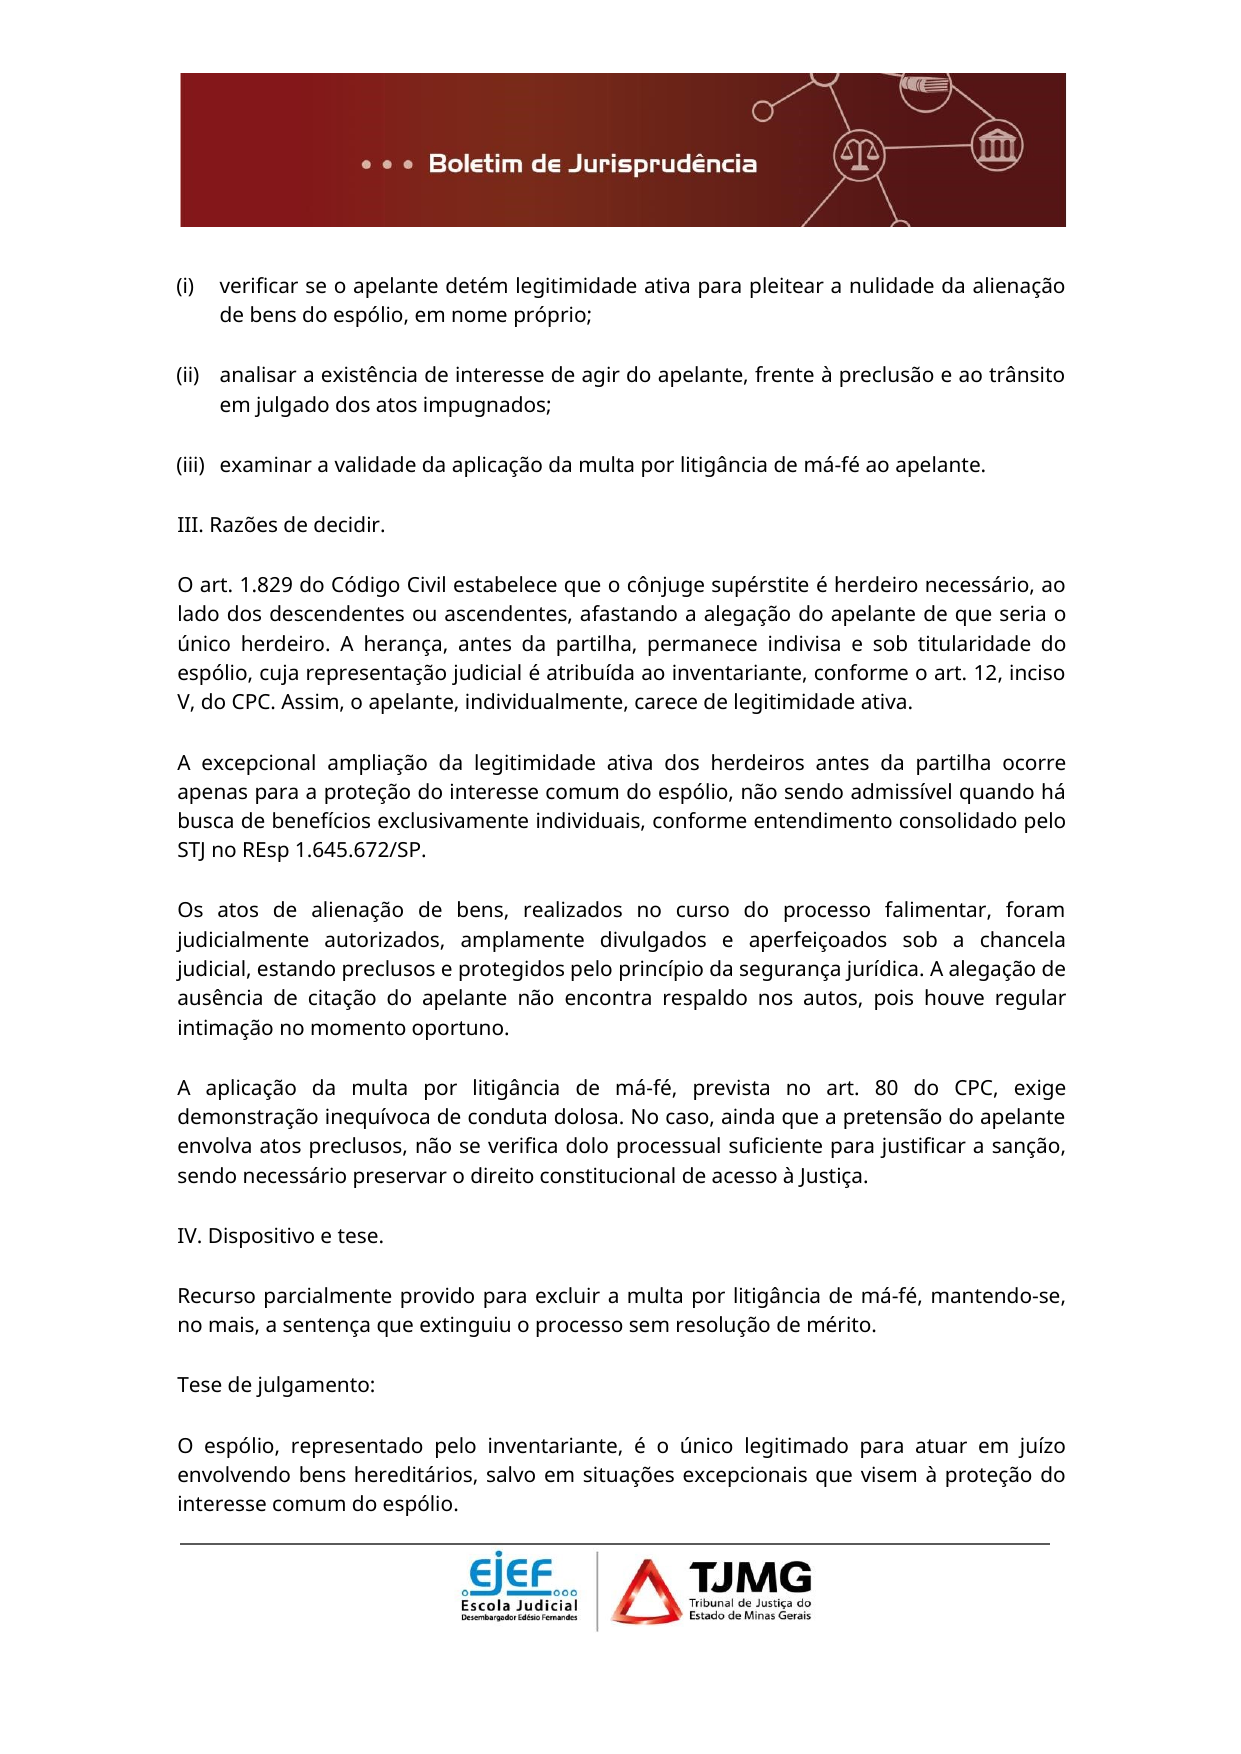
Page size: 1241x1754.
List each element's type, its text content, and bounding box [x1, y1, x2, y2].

text Recurso parcialmente provido para excluir a multa por litigância de má-fé, mantendo-se, no mais, a sentença que extinguiu o processo sem resolução de mérito. [177, 1281, 1067, 1339]
text A aplicação da multa por litigância de má-fé, prevista no art. 80 do CPC, exige demonstração inequívoca de conduta dolosa. No caso, ainda que a pretensão do apelante envolva atos preclusos, não se verifica dolo processual suficiente para justificar a sanção, sendo necessário preservar o direito constitucional de acesso à Justiça. [177, 1073, 1067, 1189]
text III. Razões de decidir. [177, 510, 1067, 538]
text Os atos de alienação de bens, realizados no curso do processo falimentar, foram judicialmente autorizados, amplamente divulgados e aperfeiçoados sob a chancela judicial, estando preclusos e protegidos pelo princípio da segurança jurídica. A alegação de ausência de citação do apelante não encontra respaldo nos autos, pois houve regular intimação no momento oportuno. [177, 896, 1067, 1041]
text O art. 1.829 do Código Civil estabelece que o cônjuge supérstite é herdeiro necessário, ao lado dos descendentes ou ascendentes, afastando a alegação do apelante de que seria o único herdeiro. A herança, antes da partilha, permanece indivisa e sob titularidade do espólio, cuja representação judicial é atribuída ao inventariante, conforme o art. 12, inciso V, do CPC. Assim, o apelante, individualmente, carece de legitimidade ativa. [177, 570, 1067, 716]
text Tese de julgamento: [177, 1371, 1067, 1399]
text IV. Dispositivo e tese. [177, 1221, 1067, 1249]
text O espólio, representado pelo inventariante, é o único legitimado para atuar em juízo envolvendo bens hereditários, salvo em situações excepcionais que visem à proteção do interesse comum do espólio. [177, 1431, 1067, 1518]
list examinar a validade da aplicação da multa por litigância de má-fé ao apelante. [176, 450, 1067, 478]
list verificar se o apelante detém legitimidade ativa para pleitear a nulidade da alienação de bens do espólio, em nome próprio; [176, 271, 1067, 329]
text A excepcional ampliação da legitimidade ativa dos herdeiros antes da partilha ocorre apenas para a proteção do interesse comum do espólio, não sendo admissível quando há busca de benefícios exclusivamente individuais, conforme entendimento consolidado pelo STJ no REsp 1.645.672/SP. [177, 748, 1067, 864]
list analisar a existência de interesse de agir do apelante, frente à preclusão e ao trânsito em julgado dos atos impugnados; [176, 360, 1067, 418]
